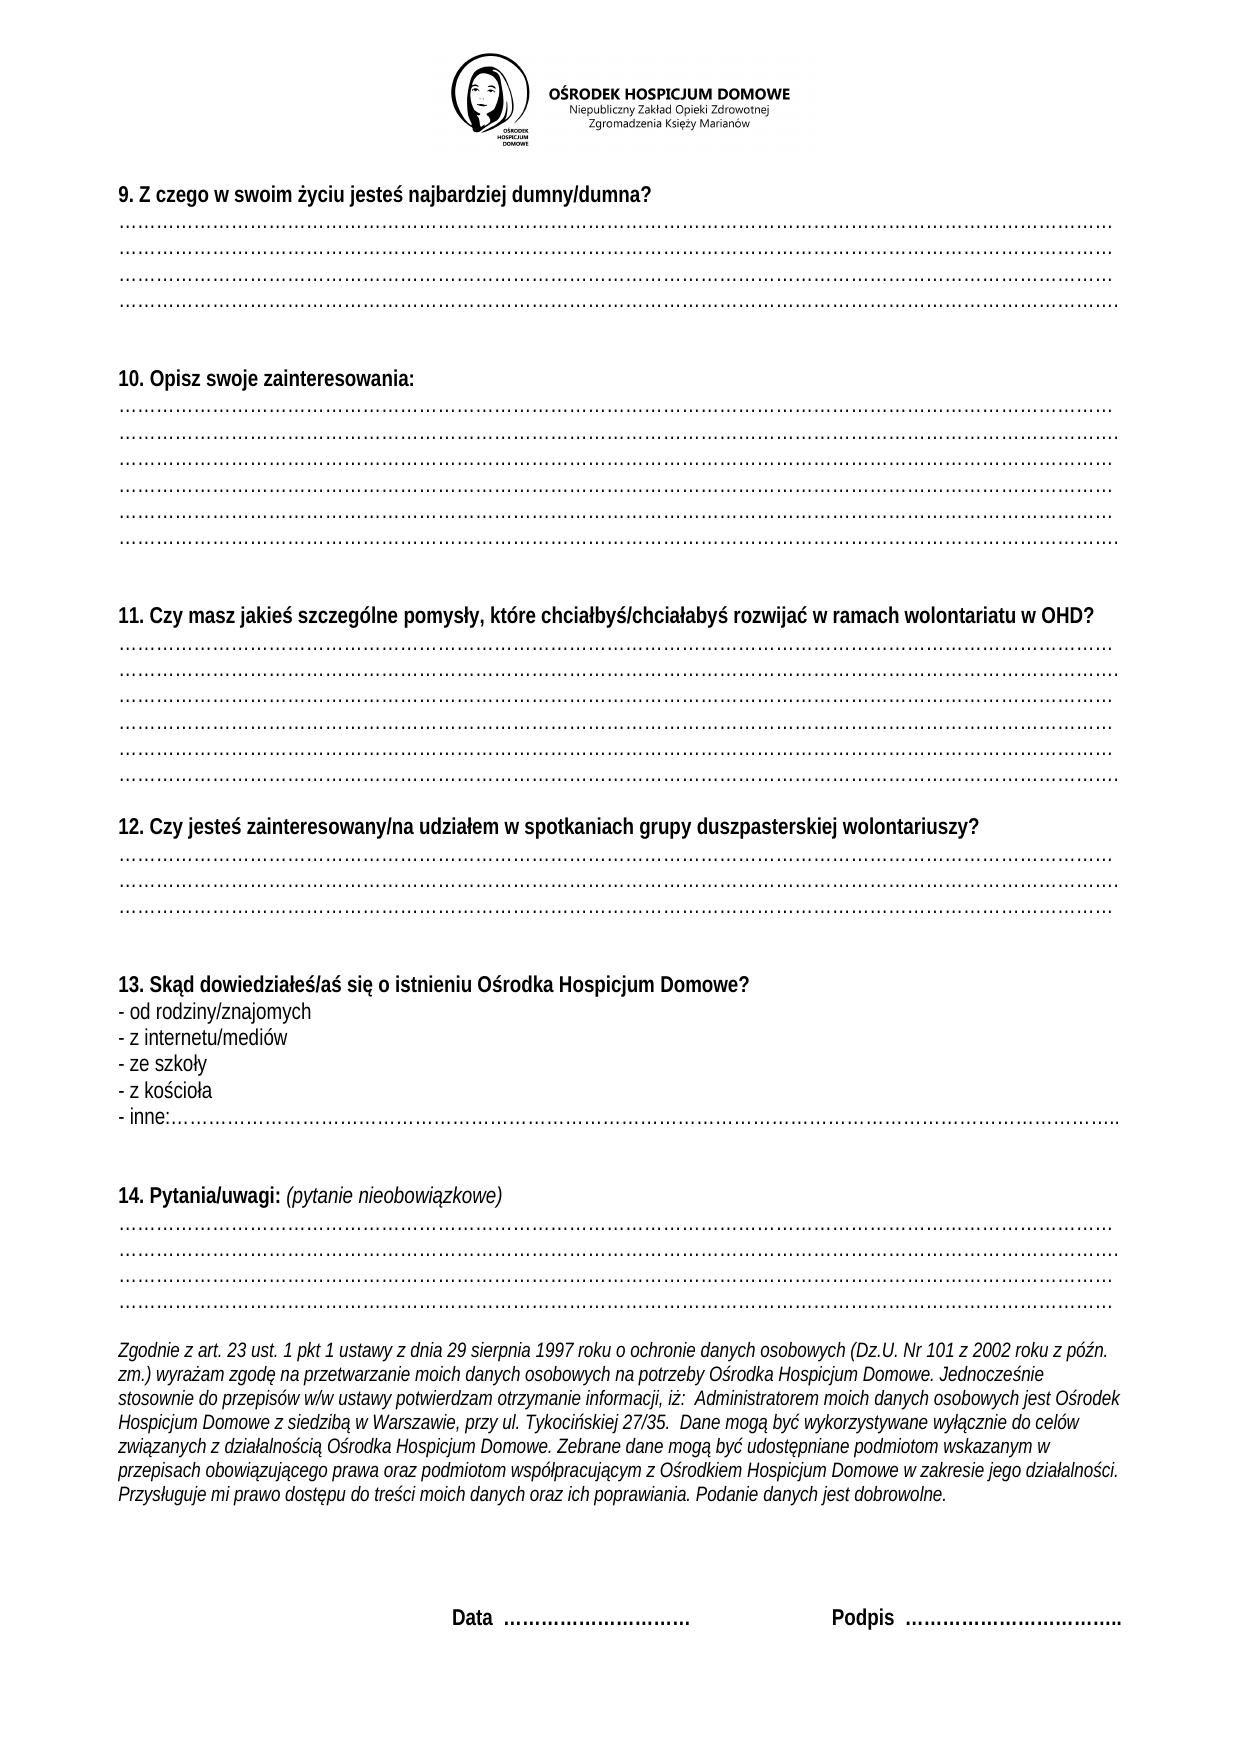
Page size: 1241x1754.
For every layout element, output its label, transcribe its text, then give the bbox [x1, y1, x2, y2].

text ……………………………………………………………………………………………………………………………………………………………………………………………………………………………………………………………………………………………………………………………………………………………………………………………………………………………………………………………………………………………………………………………………………………………………………………. [118, 207, 1122, 312]
text Zgodnie z art. 23 ust. 1 pkt 1 ustawy z dnia 29 sierpnia 1997 roku o ochronie danych osobowych (Dz.U. Nr 101 z 2002 roku z późn. zm.) wyrażam zgodę na przetwarzanie moich danych osobowych na potrzeby Ośrodka Hospicjum Domowe. Jednocześnie stosownie do przepisów w/w ustawy potwierdzam otrzymanie informacji, iż: Administratorem moich danych osobowych jest Ośrodek Hospicjum Domowe z siedzibą w Warszawie, przy ul. Tykocińskiej 27/35. Dane mogą być wykorzystywane wyłącznie do celów związanych z działalnością Ośrodka Hospicjum Domowe. Zebrane dane mogą być udostępniane podmiotom wskazanym w przepisach obowiązującego prawa oraz podmiotom współpracującym z Ośrodkiem Hospicjum Domowe w zakresie jego działalności. Przysługuje mi prawo dostępu do treści moich danych oraz ich poprawiania. Podanie danych jest dobrowolne. [118, 1338, 1122, 1506]
text …………………………………………………………………………………………………………………………………………………………………………………………………………………………………………………………………………………………. [118, 1208, 1122, 1261]
text …………………………………………………………………………………………………………………………………………… [118, 1261, 1122, 1287]
text 13. Skąd dowiedziałeś/aś się o istnieniu Ośrodka Hospicjum Domowe? [118, 971, 1122, 998]
text …………………………………………………………………………………………………………………………………………………………………………………………………………………………………………………………………………………………. [118, 839, 1122, 892]
text - z kościoła [118, 1077, 1122, 1103]
text …………………………………………………………………………………………………………………………………………… [118, 1287, 1122, 1314]
text 10. Opisz swoje zainteresowania: [118, 365, 1122, 391]
text 12. Czy jesteś zainteresowany/na udziałem w spotkaniach grupy duszpasterskiej wolontariuszy? [118, 813, 1122, 839]
text …………………………………………………………………………………………………………………………………………………………………………………………………………………………………………………………………………………………. [118, 391, 1122, 444]
text - z internetu/mediów [118, 1024, 1122, 1050]
picture [418, 44, 823, 164]
text - od rodziny/znajomych [118, 998, 1122, 1024]
text …………………………………………………………………………………………………………………………………………… [118, 892, 1122, 918]
text 9. Z czego w swoim życiu jesteś najbardziej dumny/dumna? [118, 181, 1122, 207]
text …………………………………………………………………………………………………………………………………………………………………………………………………………………………………………………………………………………………. [118, 629, 1122, 681]
text - inne:…………………………………………………………………………………………………………………………………….. [118, 1103, 1122, 1129]
text - ze szkoły [118, 1050, 1122, 1077]
text 11. Czy masz jakieś szczególne pomysły, które chciałbyś/chciałabyś rozwijać w ramach wolontariatu w OHD? [118, 602, 1122, 629]
text Data ………………………… Podpis …………………………….. [118, 1604, 1122, 1630]
text ……………………………………………………………………………………………………………………………………………………………………………………………………………………………………………………………………………………………………………………………………………………………………………………………………………………………………………………………………………………………………………………………………………………………………………………. [118, 444, 1122, 549]
text ……………………………………………………………………………………………………………………………………………………………………………………………………………………………………………………………………………………………………………………………………………………………………………………………………………………………………………………………………………………………………………………………………………………………………………………. [118, 681, 1122, 787]
text 14. Pytania/uwagi: (pytanie nieobowiązkowe) [118, 1182, 1122, 1208]
